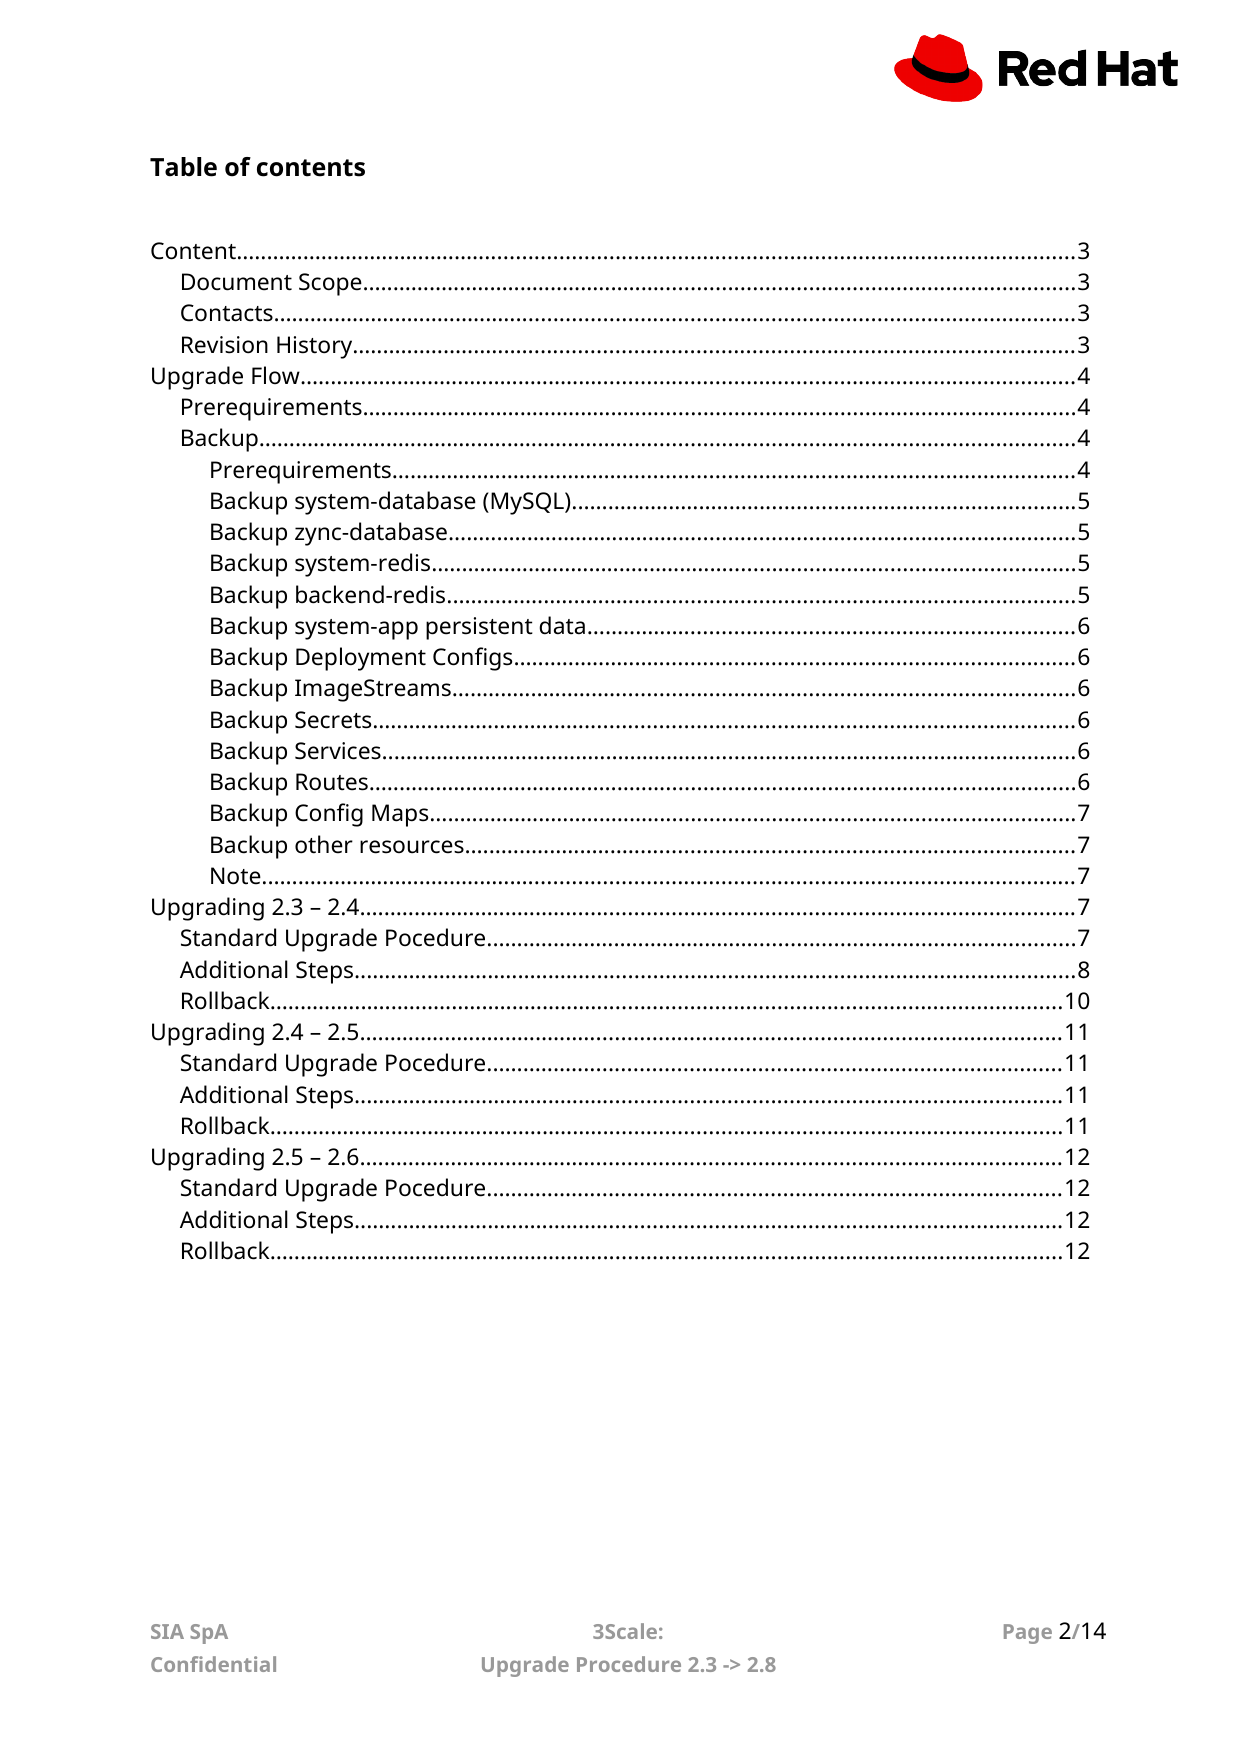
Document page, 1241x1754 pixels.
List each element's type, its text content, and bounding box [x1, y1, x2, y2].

text Backup zync-database 5 [209, 516, 1090, 547]
text Backup system-app persistent data 6 [209, 610, 1090, 641]
text Backup Routes 6 [209, 766, 1090, 797]
text Backup Config Maps 7 [209, 797, 1090, 828]
text Rollback 10 [179, 985, 1090, 1016]
text Upgrading 2.3 – 2.4 7 [150, 891, 1090, 922]
text Upgrading 2.4 – 2.5 11 [150, 1016, 1090, 1047]
text Rollback 11 [179, 1110, 1090, 1141]
text Additional Steps 11 [179, 1078, 1090, 1110]
text Content 3 [150, 235, 1090, 266]
text Standard Upgrade Pocedure 7 [179, 922, 1090, 953]
text Note 7 [209, 860, 1090, 891]
text Standard Upgrade Pocedure 12 [179, 1172, 1090, 1203]
text Table of contents [150, 150, 1090, 184]
text Backup other resources 7 [209, 828, 1090, 860]
text Backup system-redis 5 [209, 547, 1090, 578]
text Additional Steps 12 [179, 1203, 1090, 1235]
text Backup ImageStreams 6 [209, 672, 1090, 703]
text Additional Steps 8 [179, 953, 1090, 985]
text Prerequirements 4 [209, 453, 1090, 485]
text Backup backend-redis 5 [209, 578, 1090, 610]
text Upgrading 2.5 – 2.6 12 [150, 1141, 1090, 1172]
text Prerequirements 4 [179, 391, 1090, 422]
text Contacts 3 [179, 297, 1090, 328]
text Upgrade Flow 4 [150, 360, 1090, 391]
text Backup 4 [179, 422, 1090, 453]
picture [897, 37, 1174, 97]
text Backup Services 6 [209, 735, 1090, 766]
text Revision History 3 [179, 328, 1090, 360]
text Document Scope 3 [179, 266, 1090, 297]
text Backup system-database (MySQL) 5 [209, 485, 1090, 516]
text Rollback 12 [179, 1235, 1090, 1266]
text Backup Deployment Configs 6 [209, 641, 1090, 672]
text Standard Upgrade Pocedure 11 [179, 1047, 1090, 1078]
text Backup Secrets 6 [209, 703, 1090, 735]
